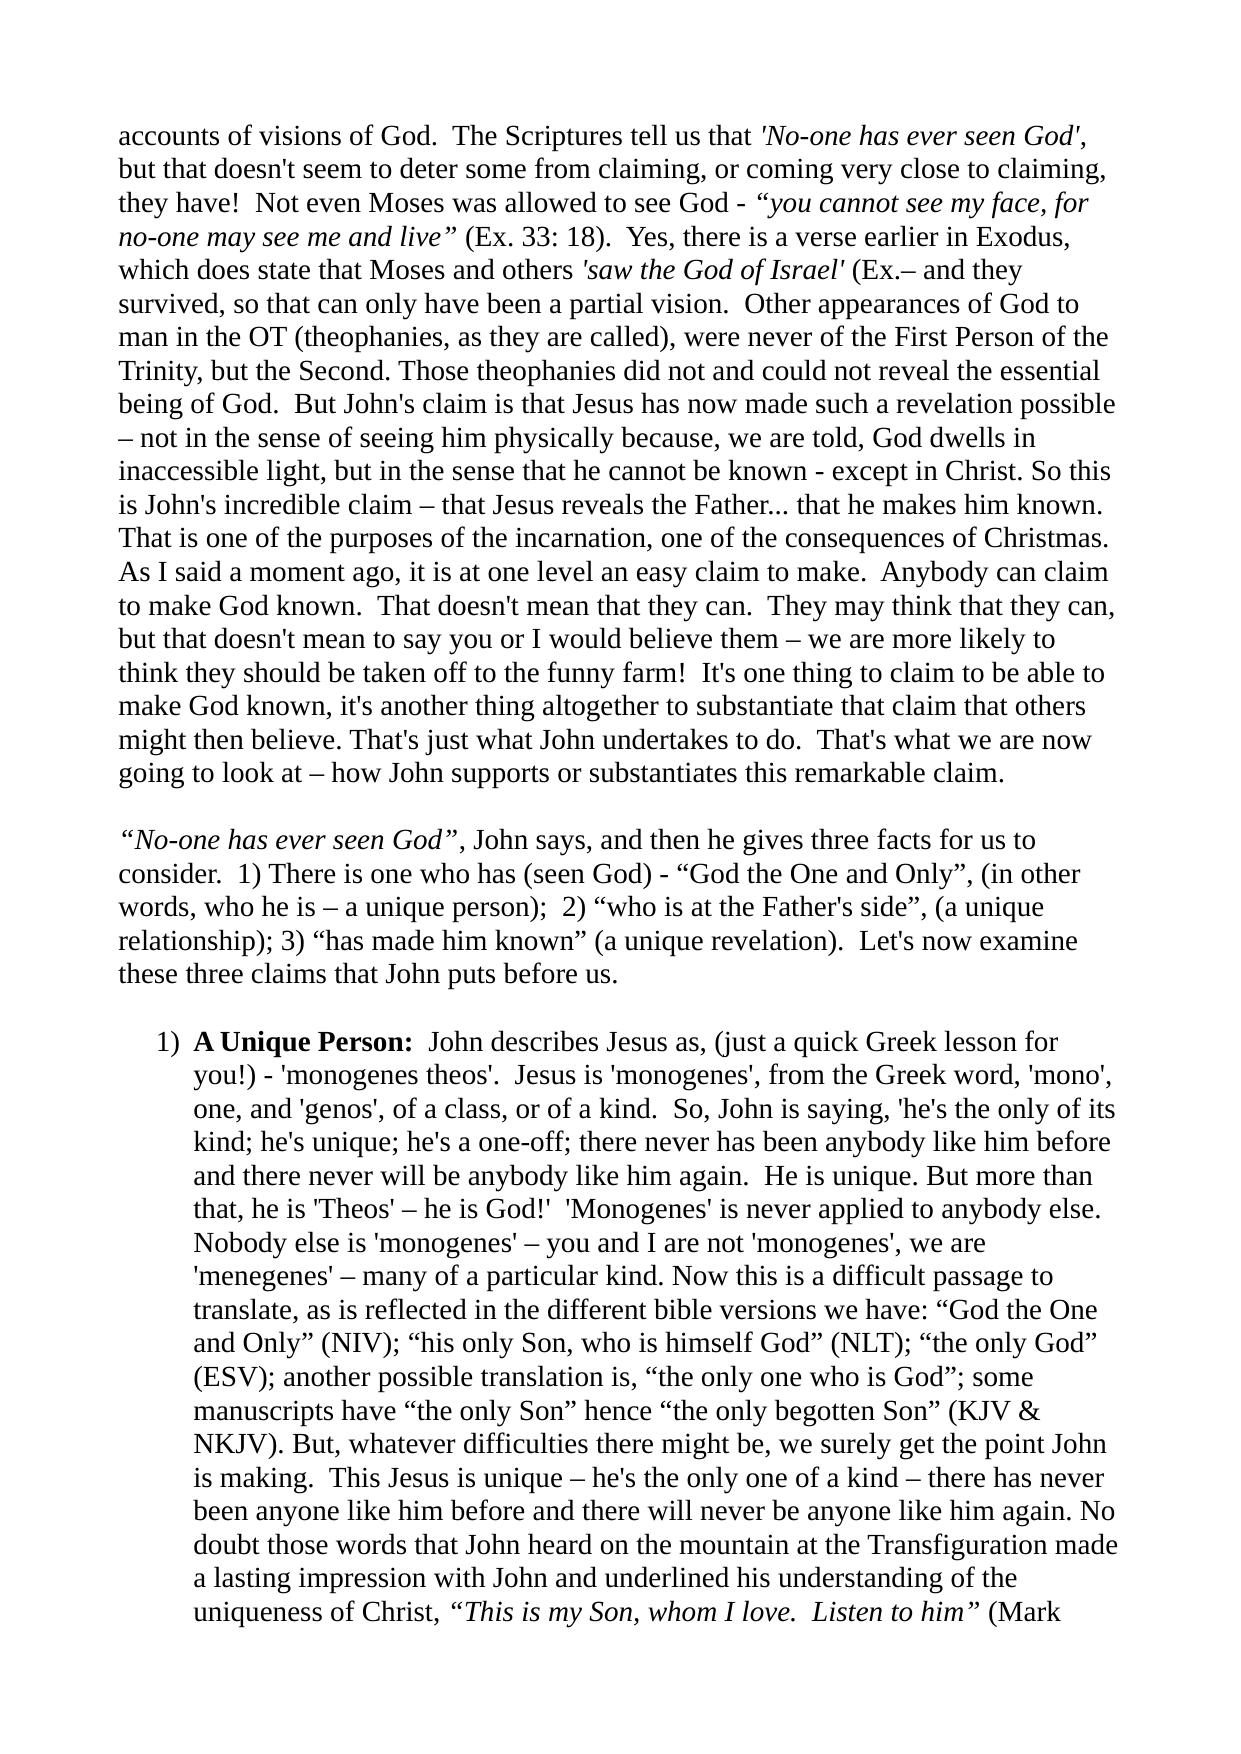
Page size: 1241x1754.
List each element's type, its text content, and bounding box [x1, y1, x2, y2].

list A Unique Person: John describes Jesus as, (just a quick Greek lesson for you!) - 'monogenes theos'. Jesus is 'monogenes', from the Greek word, 'mono', one, and 'genos', of a class, or of a kind. So, John is saying, 'he's the only of its kind; he's unique; he's a one-off; there never has been anybody like him before and there never will be anybody like him again. He is unique. But more than that, he is 'Theos' – he is God!' 'Monogenes' is never applied to anybody else. Nobody else is 'monogenes' – you and I are not 'monogenes', we are 'menegenes' – many of a particular kind. Now this is a difficult passage to translate, as is reflected in the different bible versions we have: “God the One and Only” (NIV); “his only Son, who is himself God” (NLT); “the only God” (ESV); another possible translation is, “the only one who is God”; some manuscripts have “the only Son” hence “the only begotten Son” (KJV & NKJV). But, whatever difficulties there might be, we surely get the point John is making. This Jesus is unique – he's the only one of a kind – there has never been anyone like him before and there will never be anyone like him again. No doubt those words that John heard on the mountain at the Transfiguration made a lasting impression with John and underlined his understanding of the uniqueness of Christ, “This is my Son, whom I love. Listen to him” (Mark [156, 1024, 1122, 1627]
text “No-one has ever seen God”, John says, and then he gives three facts for us to consider. 1) There is one who has (seen God) - “God the One and Only”, (in other words, who he is – a unique person); 2) “who is at the Father's side”, (a unique relationship); 3) “has made him known” (a unique revelation). Let's now examine these three claims that John puts before us. [118, 822, 1122, 990]
text accounts of visions of God. The Scriptures tell us that 'No-one has ever seen God', but that doesn't seem to deter some from claiming, or coming very close to claiming, they have! Not even Moses was allowed to see God - “you cannot see my face, for no-one may see me and live” (Ex. 33: 18). Yes, there is a verse earlier in Exodus, which does state that Moses and others 'saw the God of Israel' (Ex.– and they survived, so that can only have been a partial vision. Other appearances of God to man in the OT (theophanies, as they are called), were never of the First Person of the Trinity, but the Second. Those theophanies did not and could not reveal the essential being of God. But John's claim is that Jesus has now made such a revelation possible – not in the sense of seeing him physically because, we are told, God dwells in inaccessible light, but in the sense that he cannot be known - except in Christ. So this is John's incredible claim – that Jesus reveals the Father... that he makes him known. That is one of the purposes of the incarnation, one of the consequences of Christmas. As I said a moment ago, it is at one level an easy claim to make. Anybody can claim to make God known. That doesn't mean that they can. They may think that they can, but that doesn't mean to say you or I would believe them – we are more likely to think they should be taken off to the funny farm! It's one thing to claim to be able to make God known, it's another thing altogether to substantiate that claim that others might then believe. That's just what John undertakes to do. That's what we are now going to look at – how John supports or substantiates this remarkable claim. [118, 118, 1122, 789]
